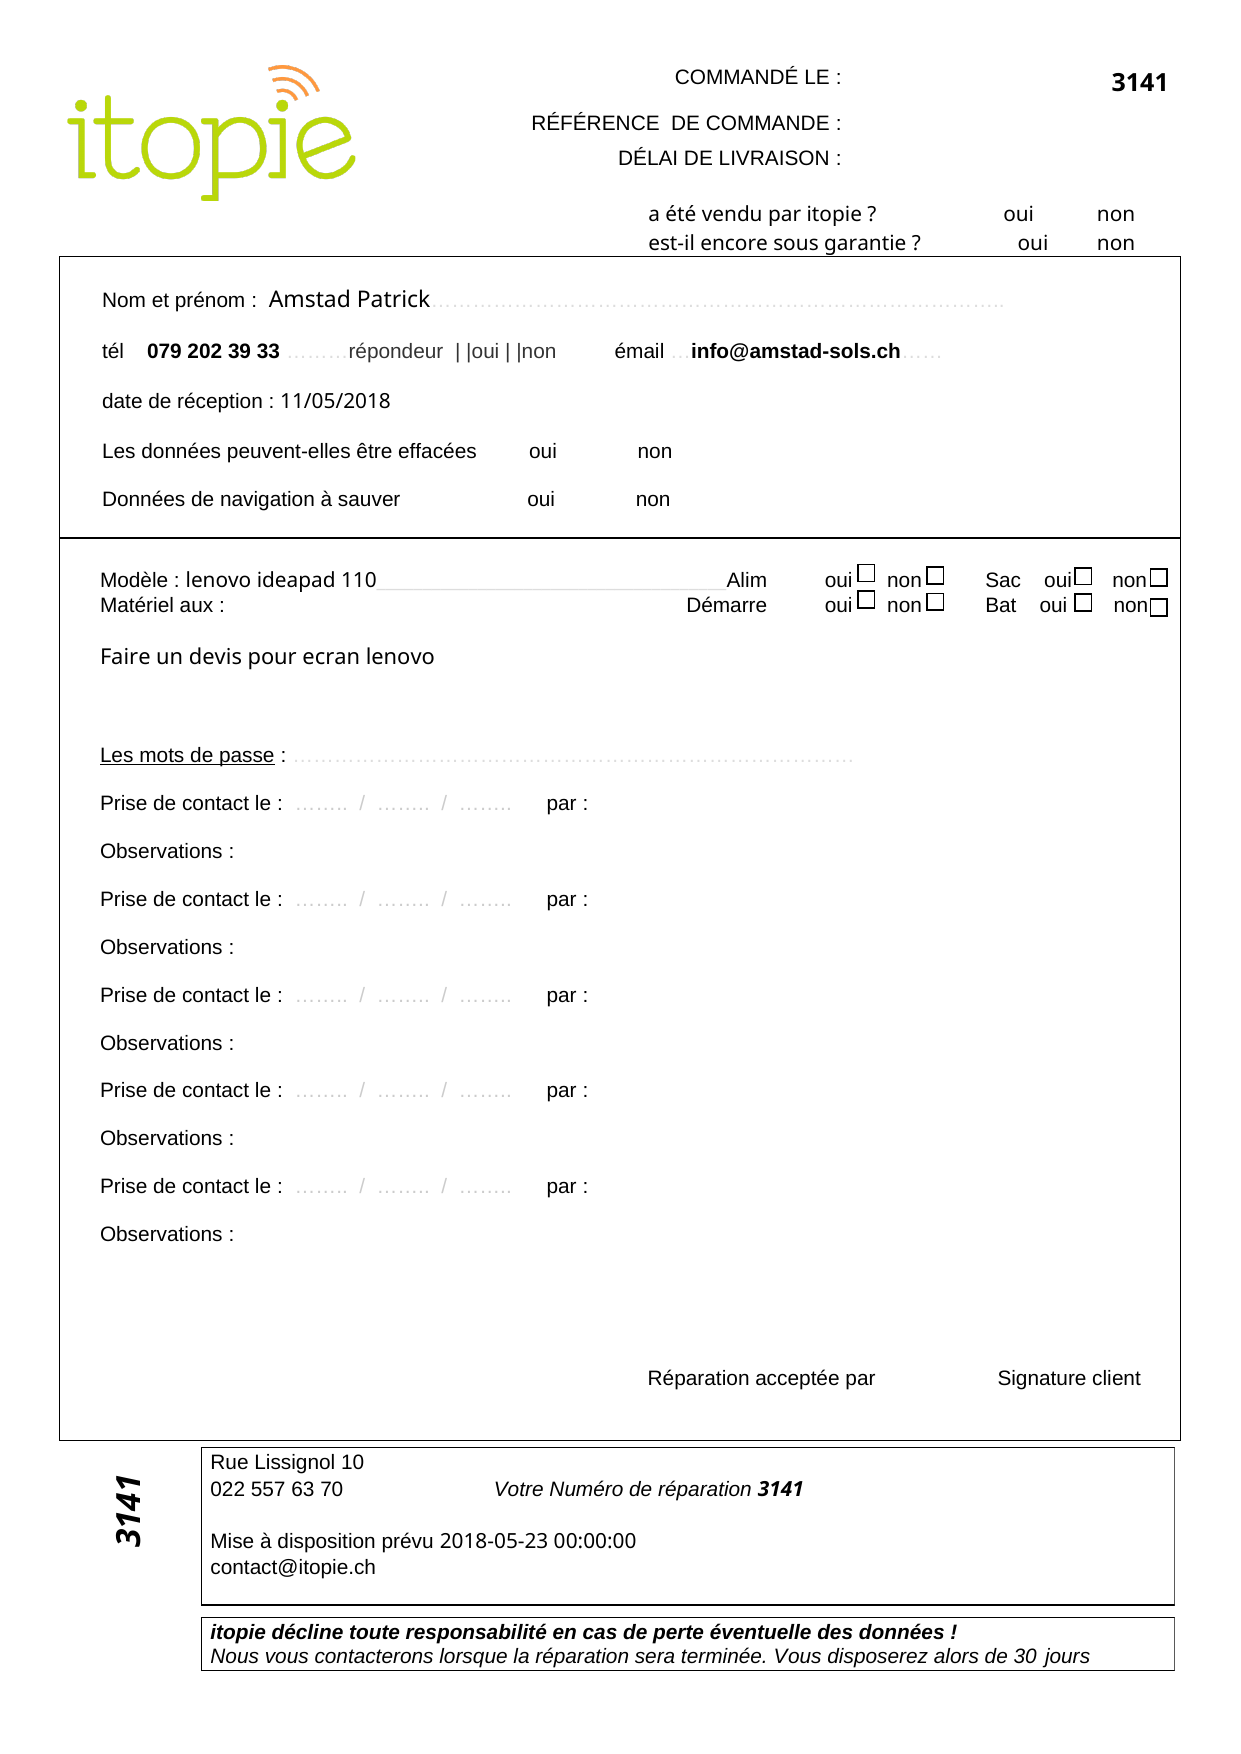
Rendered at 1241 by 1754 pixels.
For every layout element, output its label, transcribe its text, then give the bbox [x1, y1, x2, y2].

table_header 3141 [847, 59, 1180, 104]
table_header 3141 [59, 1441, 195, 1677]
table_cell [847, 105, 1180, 140]
text date de réception : 11/05/2018 [60, 383, 1180, 415]
text Prise de contact le : …….. / …….. / …….. par : [60, 883, 1180, 911]
text Observations : [60, 1123, 1180, 1150]
table_cell RÉFÉRENCE DE COMMANDE : [490, 105, 847, 140]
text Observations : [60, 931, 1180, 958]
text Observations : [60, 1027, 1180, 1054]
table_cell DÉLAI DE LIVRAISON : [490, 140, 847, 175]
text Modèle : lenovo ideapad 110 Alim oui non Sac oui non [60, 562, 856, 590]
text Matériel aux : Démarre oui non Bat oui non [60, 590, 1180, 617]
text Observations : [60, 1219, 1180, 1246]
text Nom et prénom : Amstad Patrick……………………………………………………………………….. [60, 280, 1180, 314]
text Les mots de passe : ……………………………………………………………………… [60, 740, 1180, 767]
text Réparation acceptée par Signature client [60, 1363, 1180, 1390]
text Modèle : lenovo ideapad 110 Alim oui non Sac oui non [948, 562, 1180, 590]
picture [67, 65, 356, 201]
table_header Rue Lissignol 10 022 557 63 70 Votre Numéro de réparation 3141 Mise à disposition prévu 2018-05-23 00:00:00 contact@itopie.ch [195, 1441, 1180, 1611]
text est-il encore sous garantie ? oui non [59, 228, 1181, 256]
table_cell itopie décline toute responsabilité en cas de perte éventuelle des données ! Nous vous contacterons lorsque la réparation sera terminée. Vous disposerez alors de 30 jours [195, 1611, 1180, 1677]
text Les données peuvent-elles être effacées oui non [60, 436, 1180, 463]
text Modèle : lenovo ideapad 110 Alim oui non Sac oui non [879, 562, 925, 590]
text Données de navigation à sauver oui non [60, 484, 1180, 511]
text Prise de contact le : …….. / …….. / …….. par : [60, 979, 1180, 1006]
text Prise de contact le : …….. / …….. / …….. par : [60, 788, 1180, 815]
text Prise de contact le : …….. / …….. / …….. par : [60, 1171, 1180, 1198]
text Prise de contact le : …….. / …….. / …….. par : [60, 1075, 1180, 1102]
table_cell [847, 140, 1180, 175]
text a été vendu par itopie ? oui non [59, 199, 1181, 228]
table_header COMMANDÉ LE : [490, 59, 847, 104]
text Faire un devis pour ecran lenovo [60, 638, 1180, 671]
text Observations : [60, 836, 1180, 863]
text tél 079 202 39 33 ………répondeur | |oui | |non émail …info@amstad-sols.ch…… [60, 335, 1180, 362]
